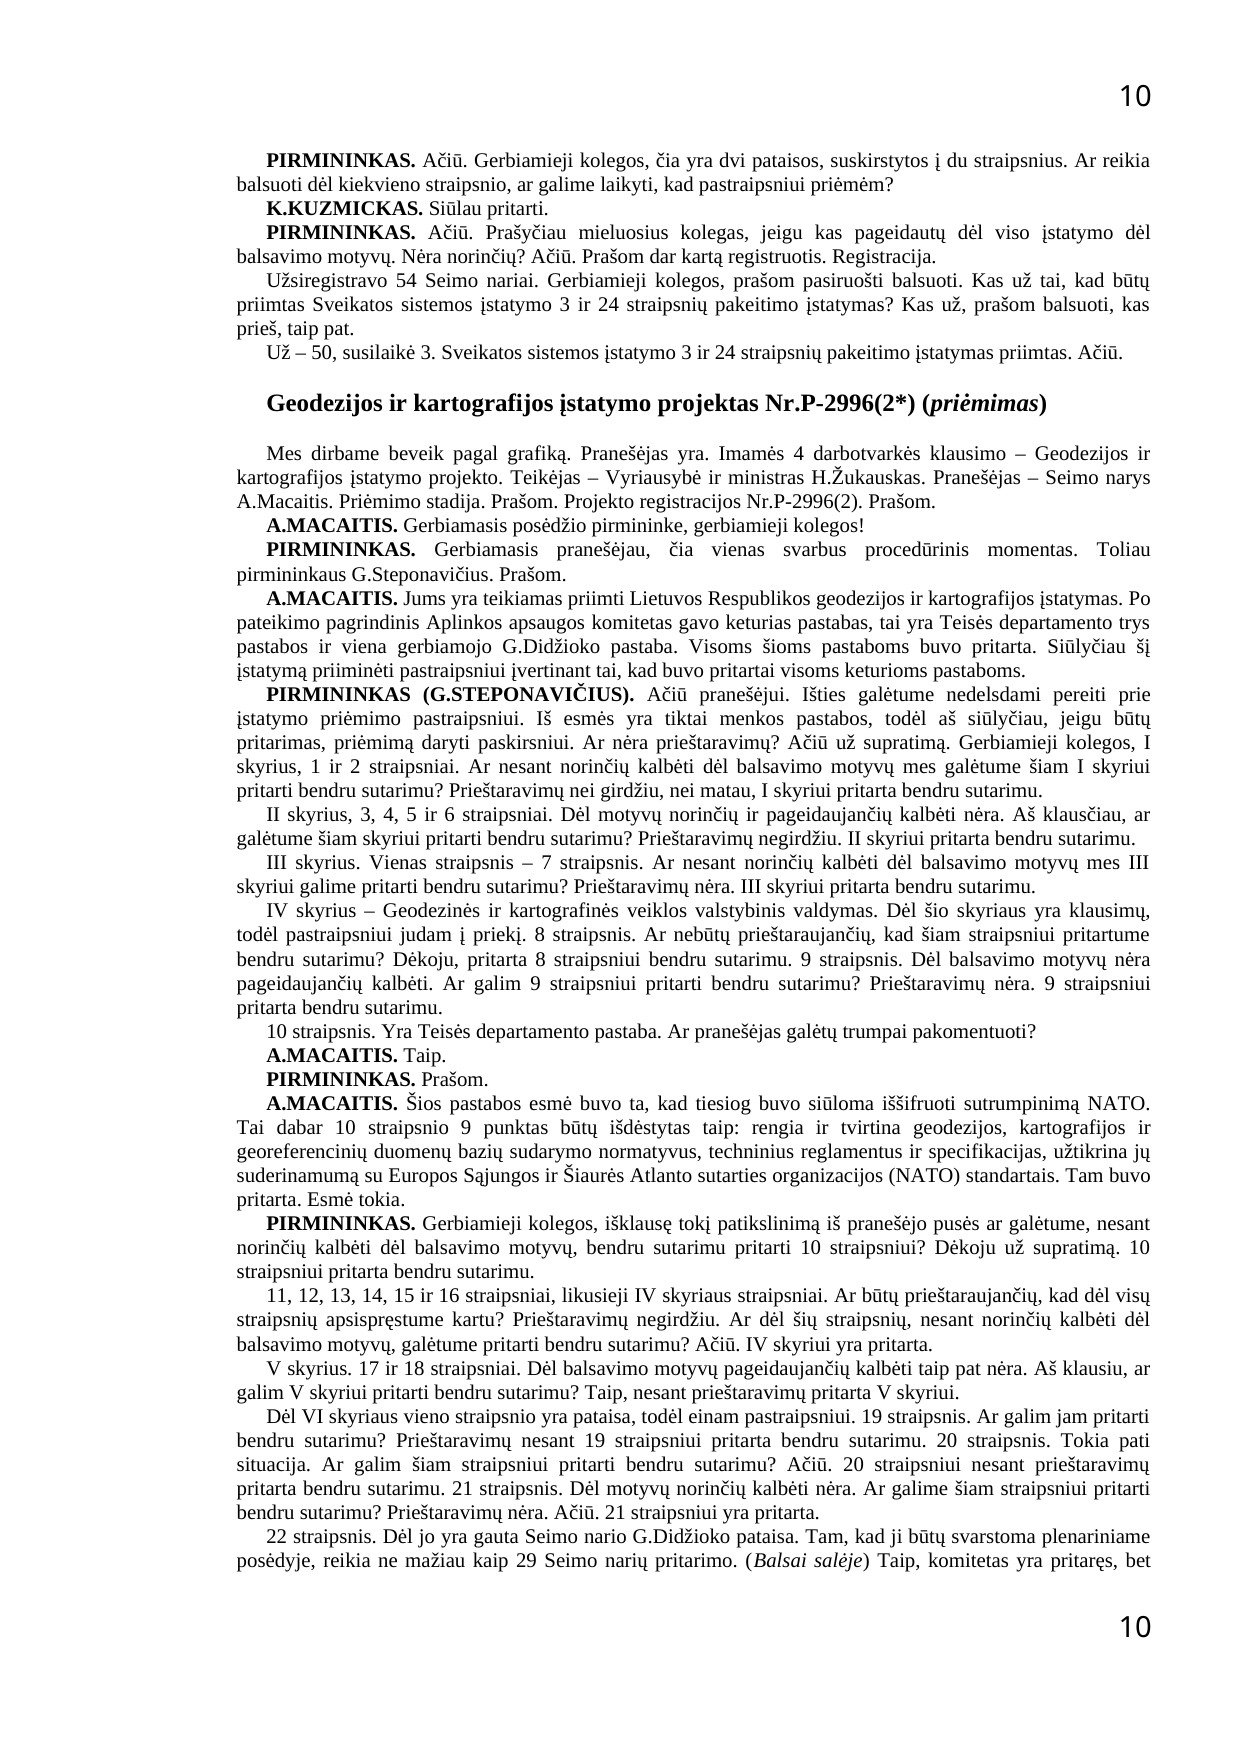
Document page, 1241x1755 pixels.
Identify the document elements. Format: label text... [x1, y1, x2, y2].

text A.MACAITIS. Jums yra teikiamas priimti Lietuvos Respublikos geodezijos ir kartografijos įstatymas. Po pateikimo pagrindinis Aplinkos apsaugos komitetas gavo keturias pastabas, tai yra Teisės departamento trys pastabos ir viena gerbiamojo G.Didžioko pastaba. Visoms šioms pastaboms buvo pritarta. Siūlyčiau šį įstatymą priiminėti pastraipsniui įvertinant tai, kad buvo pritartai visoms keturioms pastaboms. [236, 586, 1152, 682]
text Geodezijos ir kartografijos įstatymo projektas Nr.P-2996(2*) (priėmimas) [236, 388, 1152, 417]
text PIRMININKAS. Ačiū. Prašyčiau mieluosius kolegas, jeigu kas pageidautų dėl viso įstatymo dėl balsavimo motyvų. Nėra norinčių? Ačiū. Prašom dar kartą registruotis. Registracija. [236, 220, 1152, 268]
text IV skyrius – Geodezinės ir kartografinės veiklos valstybinis valdymas. Dėl šio skyriaus yra klausimų, todėl pastraipsniui judam į priekį. 8 straipsnis. Ar nebūtų prieštaraujančių, kad šiam straipsniui pritartume bendru sutarimu? Dėkoju, pritarta 8 straipsniui bendru sutarimu. 9 straipsnis. Dėl balsavimo motyvų nėra pageidaujančių kalbėti. Ar galim 9 straipsniui pritarti bendru sutarimu? Prieštaravimų nėra. 9 straipsniui pritarta bendru sutarimu. [236, 898, 1152, 1019]
text Mes dirbame beveik pagal grafiką. Pranešėjas yra. Imamės 4 darbotvarkės klausimo – Geodezijos ir kartografijos įstatymo projekto. Teikėjas – Vyriausybė ir ministras H.Žukauskas. Pranešėjas – Seimo narys A.Macaitis. Priėmimo stadija. Prašom. Projekto registracijos Nr.P-2996(2). Prašom. [236, 441, 1152, 513]
text III skyrius. Vienas straipsnis – 7 straipsnis. Ar nesant norinčių kalbėti dėl balsavimo motyvų mes III skyriui galime pritarti bendru sutarimu? Prieštaravimų nėra. III skyriui pritarta bendru sutarimu. [236, 850, 1152, 898]
text Dėl VI skyriaus vieno straipsnio yra pataisa, todėl einam pastraipsniui. 19 straipsnis. Ar galim jam pritarti bendru sutarimu? Prieštaravimų nesant 19 straipsniui pritarta bendru sutarimu. 20 straipsnis. Tokia pati situacija. Ar galim šiam straipsniui pritarti bendru sutarimu? Ačiū. 20 straipsniui nesant prieštaravimų pritarta bendru sutarimu. 21 straipsnis. Dėl motyvų norinčių kalbėti nėra. Ar galime šiam straipsniui pritarti bendru sutarimu? Prieštaravimų nėra. Ačiū. 21 straipsniui yra pritarta. [236, 1404, 1152, 1524]
text PIRMININKAS. Ačiū. Gerbiamieji kolegos, čia yra dvi pataisos, suskirstytos į du straipsnius. Ar reikia balsuoti dėl kiekvieno straipsnio, ar galime laikyti, kad pastraipsniui priėmėm? [236, 148, 1152, 196]
text PIRMININKAS. Gerbiamieji kolegos, išklausę tokį patikslinimą iš pranešėjo pusės ar galėtume, nesant norinčių kalbėti dėl balsavimo motyvų, bendru sutarimu pritarti 10 straipsniui? Dėkoju už supratimą. 10 straipsniui pritarta bendru sutarimu. [236, 1211, 1152, 1283]
text V skyrius. 17 ir 18 straipsniai. Dėl balsavimo motyvų pageidaujančių kalbėti taip pat nėra. Aš klausiu, ar galim V skyriui pritarti bendru sutarimu? Taip, nesant prieštaravimų pritarta V skyriui. [236, 1356, 1152, 1404]
text Už – 50, susilaikė 3. Sveikatos sistemos įstatymo 3 ir 24 straipsnių pakeitimo įstatymas priimtas. Ačiū. [236, 340, 1152, 364]
text PIRMININKAS. Gerbiamasis pranešėjau, čia vienas svarbus procedūrinis momentas. Toliau pirmininkaus G.Steponavičius. Prašom. [236, 537, 1152, 586]
text PIRMININKAS (G.STEPONAVIČIUS). Ačiū pranešėjui. Išties galėtume nedelsdami pereiti prie įstatymo priėmimo pastraipsniui. Iš esmės yra tiktai menkos pastabos, todėl aš siūlyčiau, jeigu būtų pritarimas, priėmimą daryti paskirsniui. Ar nėra prieštaravimų? Ačiū už supratimą. Gerbiamieji kolegos, I skyrius, 1 ir 2 straipsniai. Ar nesant norinčių kalbėti dėl balsavimo motyvų mes galėtume šiam I skyriui pritarti bendru sutarimu? Prieštaravimų nei girdžiu, nei matau, I skyriui pritarta bendru sutarimu. [236, 682, 1152, 802]
text Užsiregistravo 54 Seimo nariai. Gerbiamieji kolegos, prašom pasiruošti balsuoti. Kas už tai, kad būtų priimtas Sveikatos sistemos įstatymo 3 ir 24 straipsnių pakeitimo įstatymas? Kas už, prašom balsuoti, kas prieš, taip pat. [236, 268, 1152, 340]
text PIRMININKAS. Prašom. [236, 1067, 1152, 1091]
text 11, 12, 13, 14, 15 ir 16 straipsniai, likusieji IV skyriaus straipsniai. Ar būtų prieštaraujančių, kad dėl visų straipsnių apsispręstume kartu? Prieštaravimų negirdžiu. Ar dėl šių straipsnių, nesant norinčių kalbėti dėl balsavimo motyvų, galėtume pritarti bendru sutarimu? Ačiū. IV skyriui yra pritarta. [236, 1283, 1152, 1356]
text 22 straipsnis. Dėl jo yra gauta Seimo nario G.Didžioko pataisa. Tam, kad ji būtų svarstoma plenariniame posėdyje, reikia ne mažiau kaip 29 Seimo narių pritarimo. (Balsai salėje) Taip, komitetas yra pritaręs, bet [236, 1524, 1152, 1572]
text II skyrius, 3, 4, 5 ir 6 straipsniai. Dėl motyvų norinčių ir pageidaujančių kalbėti nėra. Aš klausčiau, ar galėtume šiam skyriui pritarti bendru sutarimu? Prieštaravimų negirdžiu. II skyriui pritarta bendru sutarimu. [236, 802, 1152, 850]
text A.MACAITIS. Taip. [236, 1043, 1152, 1067]
text 10 straipsnis. Yra Teisės departamento pastaba. Ar pranešėjas galėtų trumpai pakomentuoti? [236, 1019, 1152, 1043]
text A.MACAITIS. Gerbiamasis posėdžio pirmininke, gerbiamieji kolegos! [236, 513, 1152, 537]
text A.MACAITIS. Šios pastabos esmė buvo ta, kad tiesiog buvo siūloma iššifruoti sutrumpinimą NATO. Tai dabar 10 straipsnio 9 punktas būtų išdėstytas taip: rengia ir tvirtina geodezijos, kartografijos ir georeferencinių duomenų bazių sudarymo normatyvus, techninius reglamentus ir specifikacijas, užtikrina jų suderinamumą su Europos Sąjungos ir Šiaurės Atlanto sutarties organizacijos (NATO) standartais. Tam buvo pritarta. Esmė tokia. [236, 1091, 1152, 1211]
text K.KUZMICKAS. Siūlau pritarti. [236, 196, 1152, 220]
